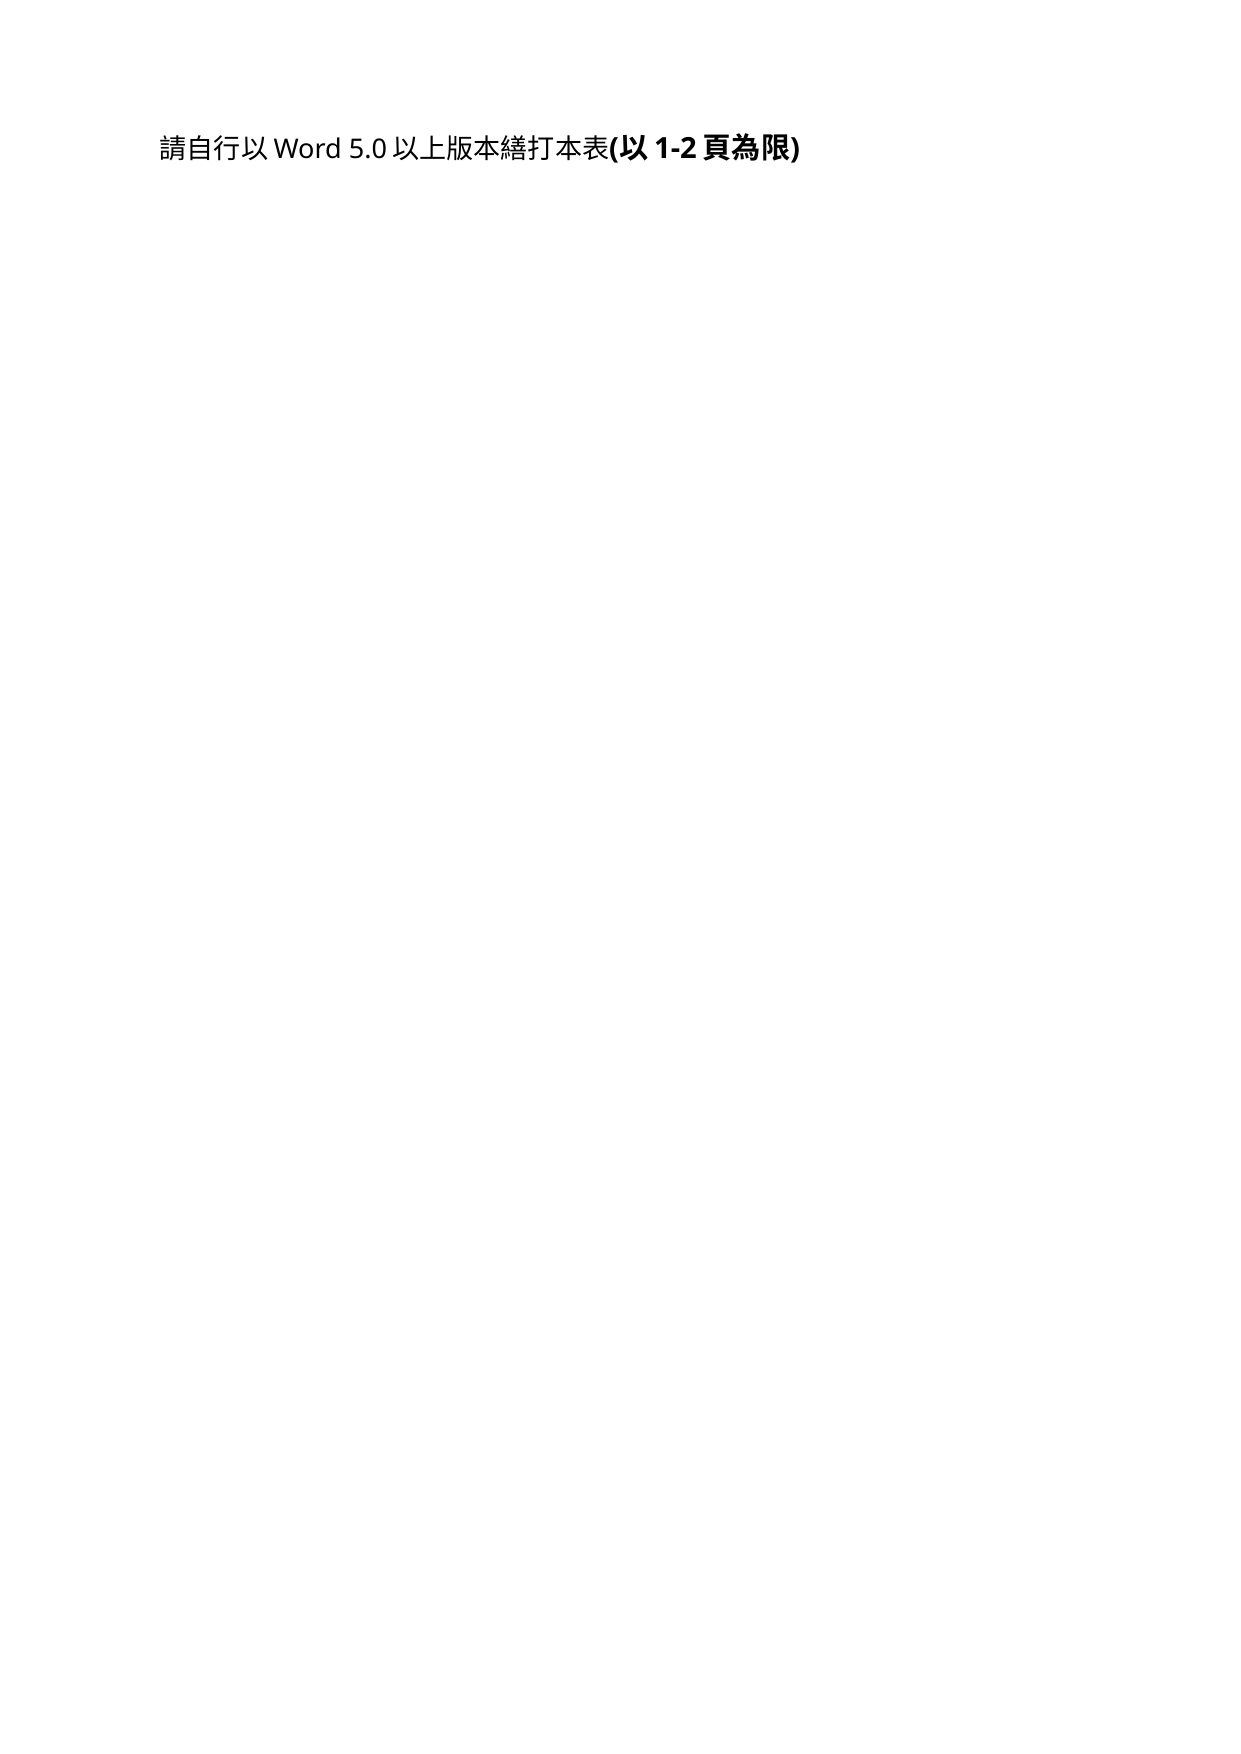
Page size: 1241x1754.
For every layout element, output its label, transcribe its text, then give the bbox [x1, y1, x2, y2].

text 請自行以Word 5.0以上版本繕打本表(以1-2頁為限) [159, 108, 1081, 183]
